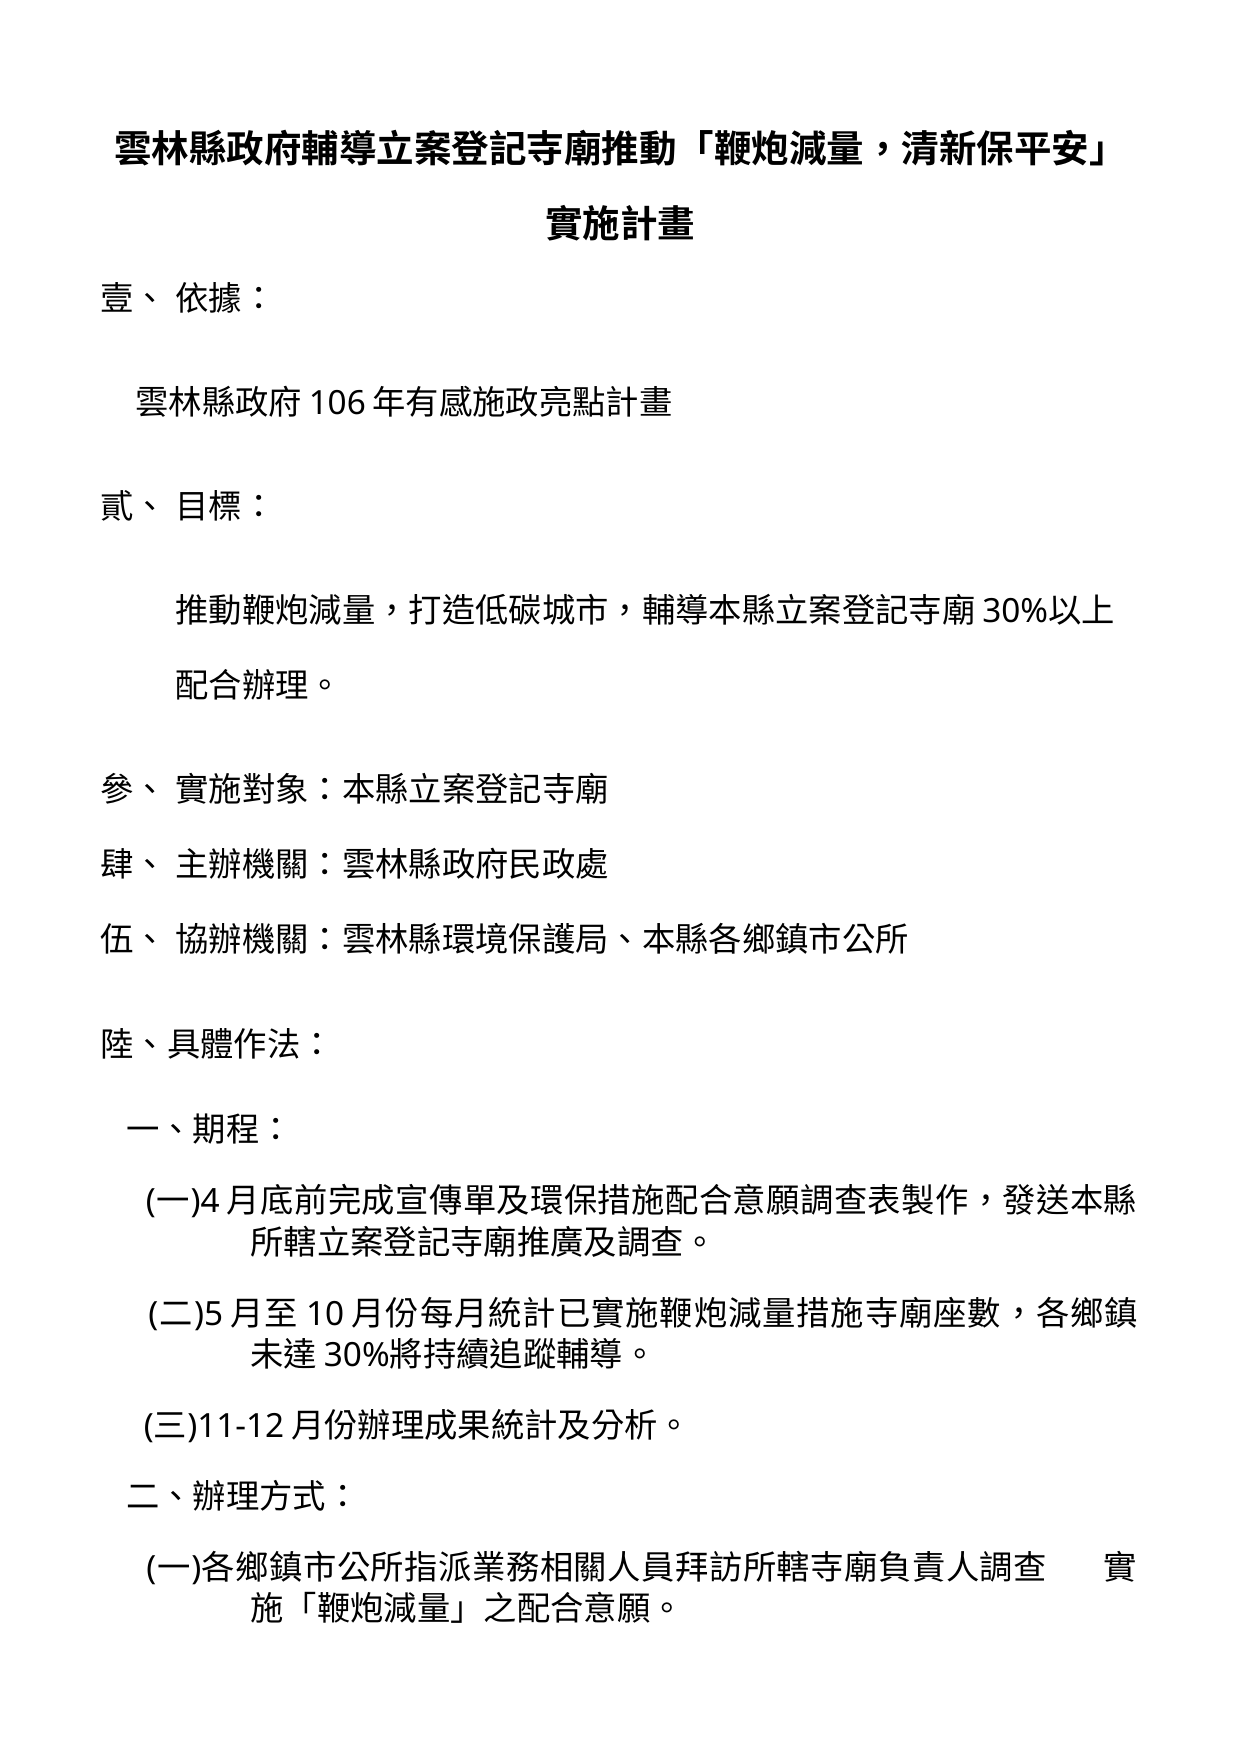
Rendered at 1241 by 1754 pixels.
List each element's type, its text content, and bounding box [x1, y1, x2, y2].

list 依據： [100, 258, 1140, 333]
text 雲林縣政府106年有感施政亮點計畫 [100, 362, 1140, 437]
text 雲林縣政府輔導立案登記寺廟推動「鞭炮減量，清新保平安」 [100, 108, 1140, 183]
text (一)各鄉鎮市公所指派業務相關人員拜訪所轄寺廟負責人調查 實施「鞭炮減量」之配合意願。 [100, 1546, 1140, 1629]
text 推動鞭炮減量，打造低碳城市，輔導本縣立案登記寺廟30%以上配合辦理。 [175, 571, 1140, 721]
list 協辦機關：雲林縣環境保護局、本縣各鄉鎮市公所 [100, 900, 1140, 975]
text 實施計畫 [100, 183, 1140, 258]
list 目標： [100, 467, 1140, 542]
text 一、期程： [126, 1108, 1140, 1150]
text 陸、具體作法： [100, 1004, 1140, 1079]
text (一)4月底前完成宣傳單及環保措施配合意願調查表製作，發送本縣所轄立案登記寺廟推廣及調查。 [100, 1179, 1140, 1262]
text (三)11-12月份辦理成果統計及分析。 [100, 1404, 1140, 1446]
text 二、辦理方式： [126, 1475, 1140, 1517]
list 主辦機關：雲林縣政府民政處 [100, 825, 1140, 900]
text (二)5月至10月份每月統計已實施鞭炮減量措施寺廟座數，各鄉鎮未達30%將持續追蹤輔導。 [100, 1292, 1140, 1375]
list 實施對象：本縣立案登記寺廟 [100, 750, 1140, 825]
